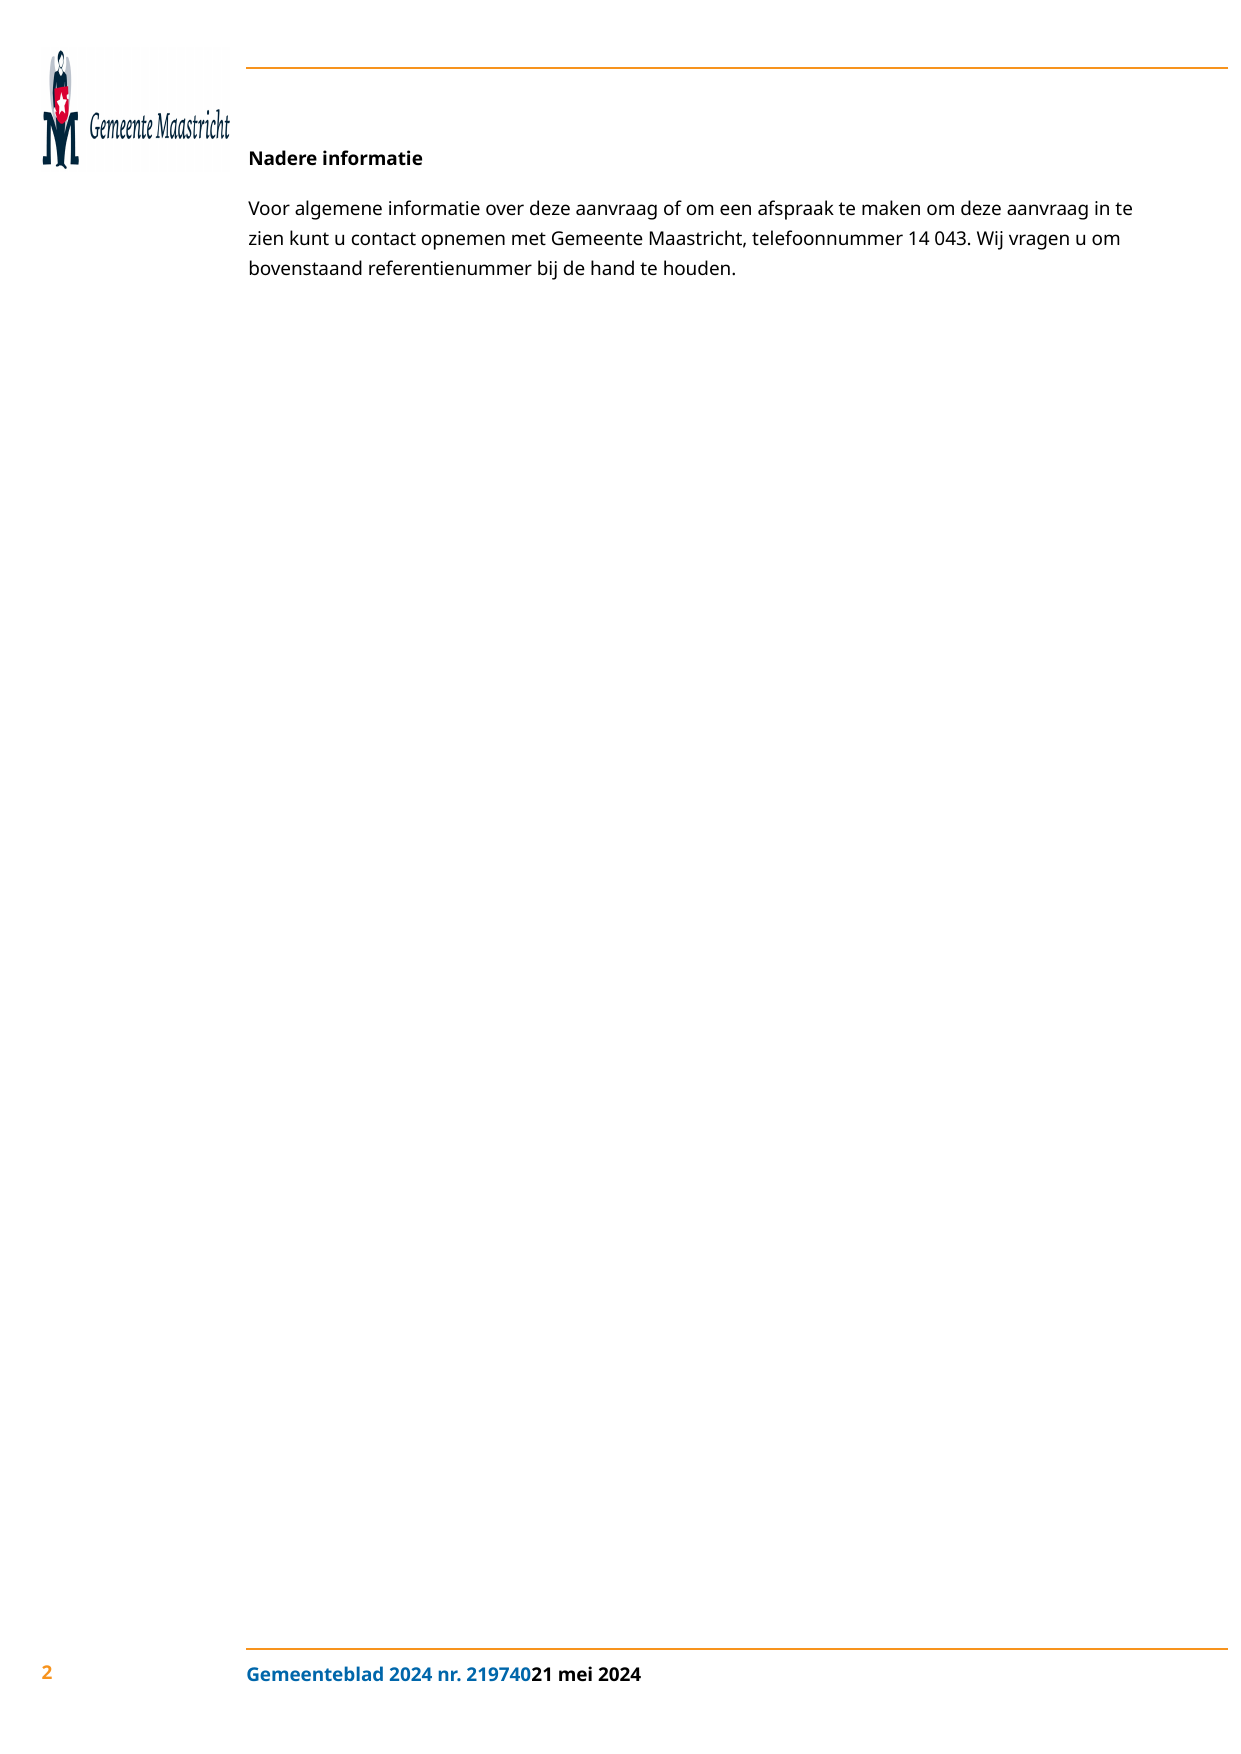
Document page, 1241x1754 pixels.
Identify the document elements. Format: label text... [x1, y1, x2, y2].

text Nadere informatie [248, 145, 1152, 171]
picture [41, 47, 231, 172]
text Voor algemene informatie over deze aanvraag of om een afspraak te maken om deze aanvraag in te zien kunt u contact opnemen met Gemeente Maastricht, telefoonnummer 14 043. Wij vragen u om bovenstaand referentienummer bij de hand te houden. [248, 196, 1152, 281]
